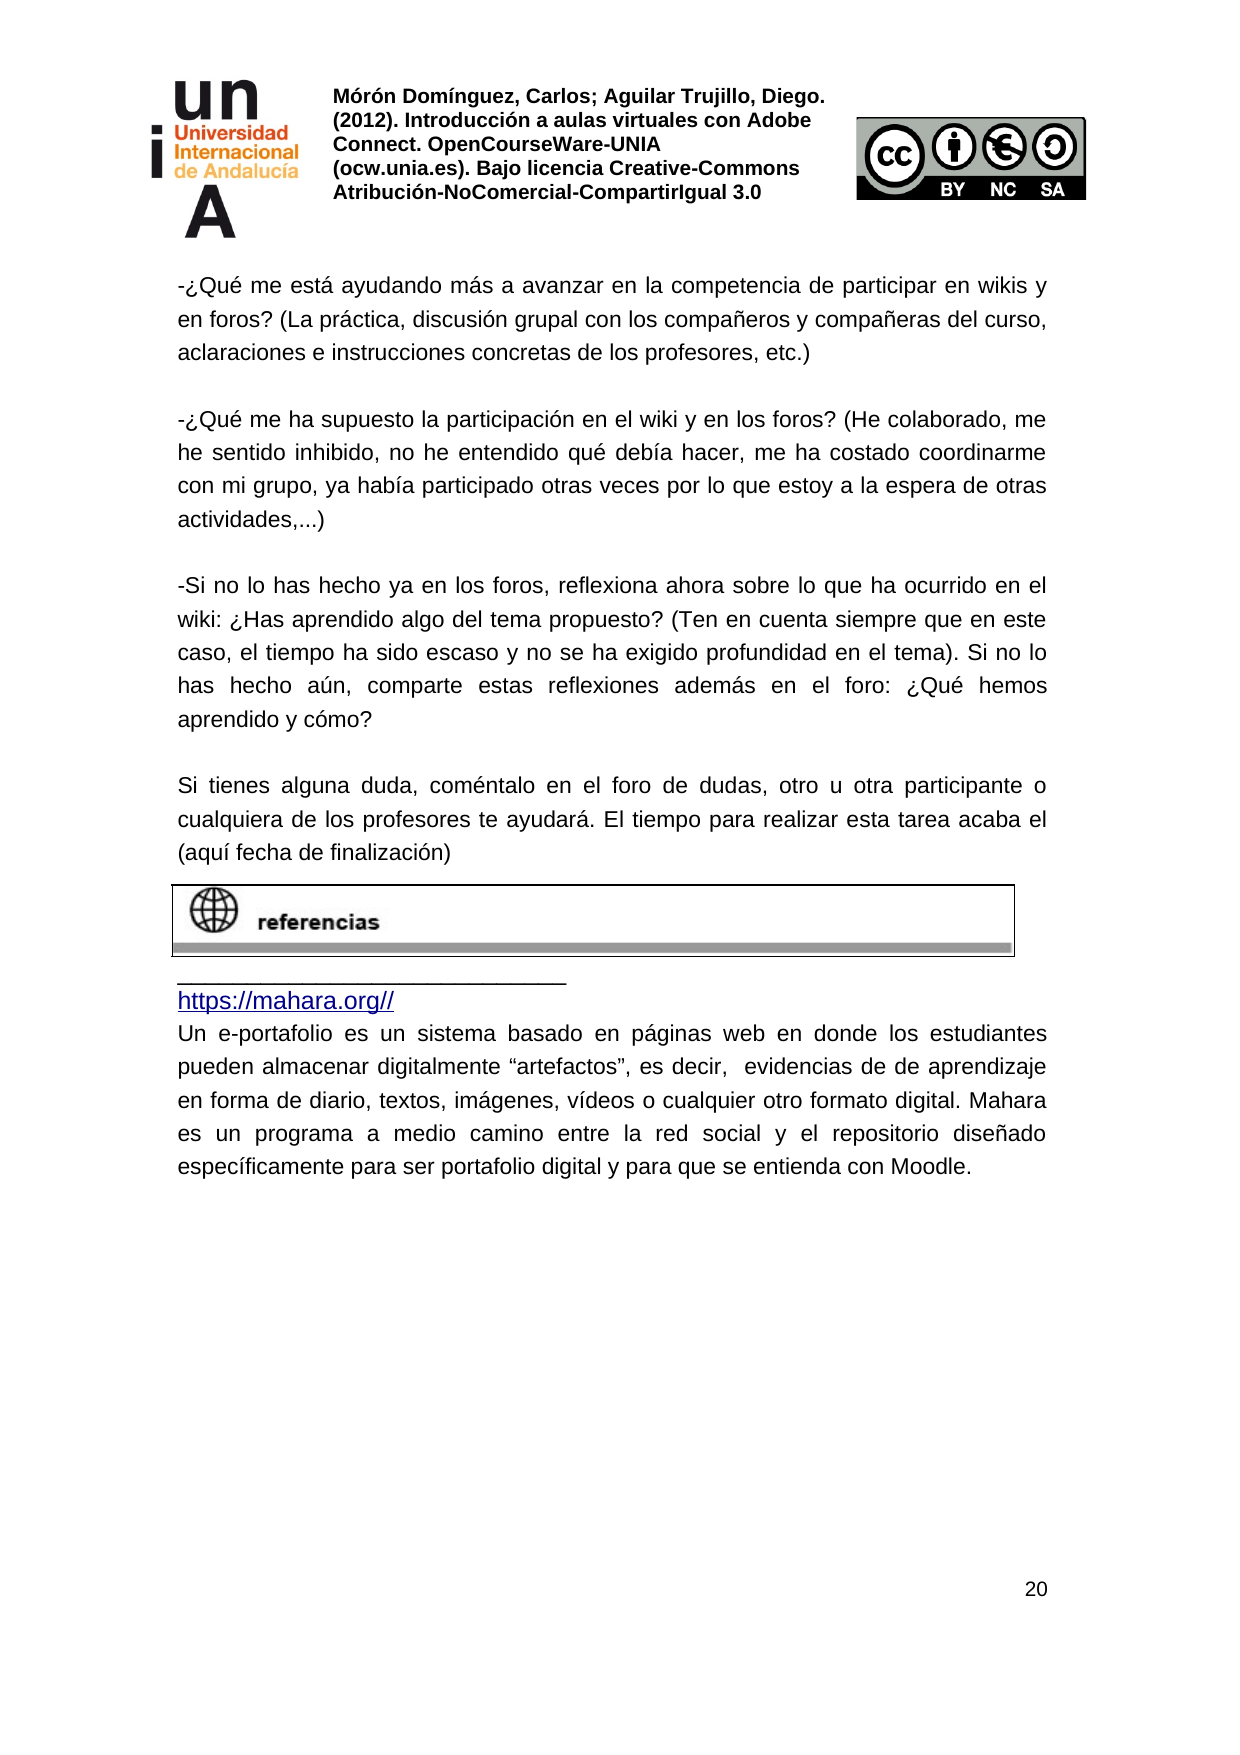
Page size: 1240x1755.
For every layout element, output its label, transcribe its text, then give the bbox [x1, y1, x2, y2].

text Un e-portafolio es un sistema basado en páginas web en donde los estudiantes pueden almacenar digitalmente “artefactos”, es decir, evidencias de de aprendizaje en forma de diario, textos, imágenes, vídeos o cualquier otro formato digital. Mahara es un programa a medio camino entre la red social y el repositorio diseñado específicamente para ser portafolio digital y para que se entienda con Moodle. [177, 1015, 1048, 1181]
text https://mahara.org// [177, 986, 1048, 1015]
text -Si no lo has hecho ya en los foros, reflexiona ahora sobre lo que ha ocurrido en el wiki: ¿Has aprendido algo del tema propuesto? (Ten en cuenta siempre que en este caso, el tiempo ha sido escaso y no se ha exigido profundidad en el tema). Si no lo has hecho aún, comparte estas reflexiones además en el foro: ¿Qué hemos aprendido y cómo? [177, 567, 1048, 734]
text -¿Qué me está ayudando más a avanzar en la competencia de participar en wikis y en foros? (La práctica, discusión grupal con los compañeros y compañeras del curso, aclaraciones e instrucciones concretas de los profesores, etc.) [177, 267, 1048, 367]
text ____________________________ [177, 924, 1048, 986]
text Si tienes alguna duda, coméntalo en el foro de dudas, otro u otra participante o cualquiera de los profesores te ayudará. El tiempo para realizar esta tarea acaba el (aquí fecha de finalización) [177, 767, 1048, 867]
text -¿Qué me ha supuesto la participación en el wiki y en los foros? (He colaborado, me he sentido inhibido, no he entendido qué debía hacer, me ha costado coordinarme con mi grupo, ya había participado otras veces por lo que estoy a la espera de otras actividades,...) [177, 400, 1048, 534]
